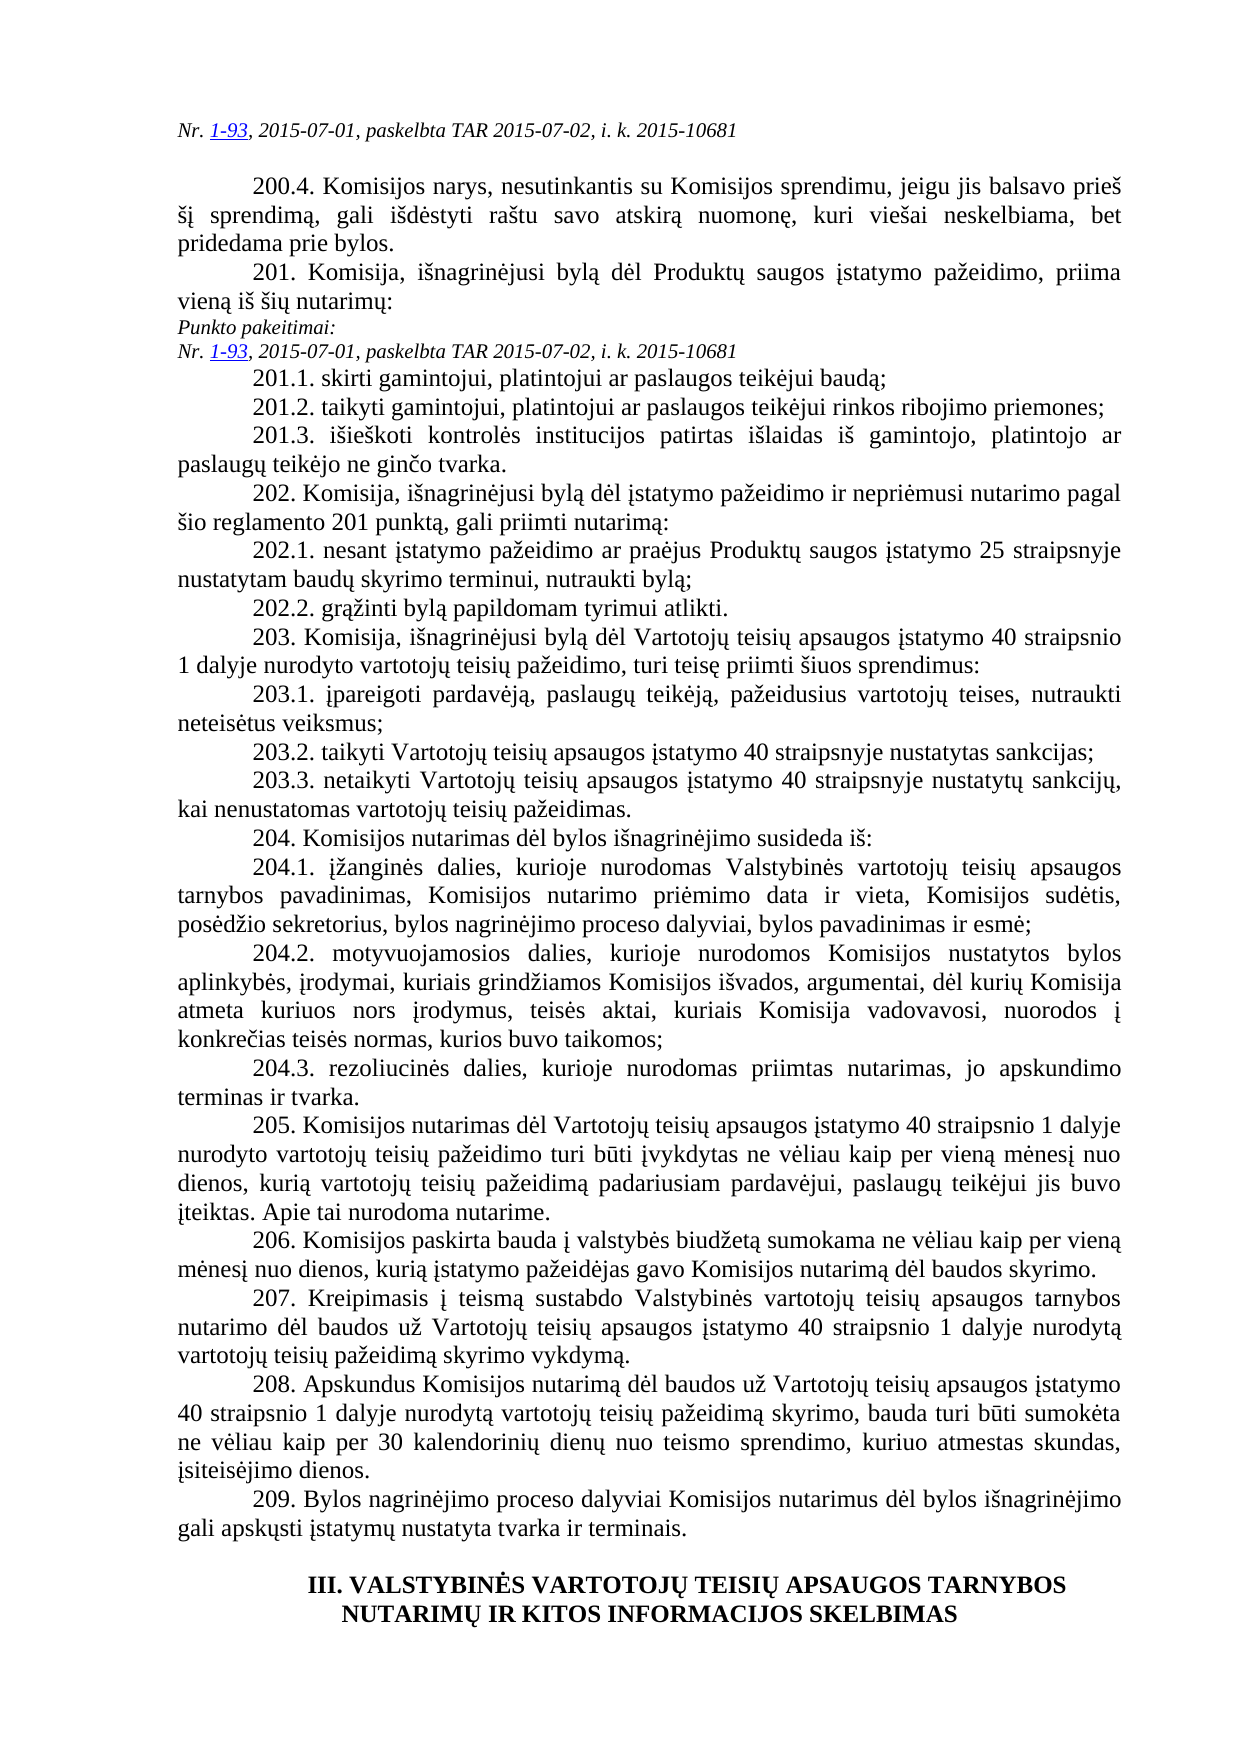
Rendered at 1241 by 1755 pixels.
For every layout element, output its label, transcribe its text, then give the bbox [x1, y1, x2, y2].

text 204.2. motyvuojamosios dalies, kurioje nurodomos Komisijos nustatytos bylos aplinkybės, įrodymai, kuriais grindžiamos Komisijos išvados, argumentai, dėl kurių Komisija atmeta kuriuos nors įrodymus, teisės aktai, kuriais Komisija vadovavosi, nuorodos į konkrečias teisės normas, kurios buvo taikomos; [177, 938, 1122, 1053]
text 202.2. grąžinti bylą papildomam tyrimui atlikti. [177, 593, 1122, 622]
text 205. Komisijos nutarimas dėl Vartotojų teisių apsaugos įstatymo 40 straipsnio 1 dalyje nurodyto vartotojų teisių pažeidimo turi būti įvykdytas ne vėliau kaip per vieną mėnesį nuo dienos, kurią vartotojų teisių pažeidimą padariusiam pardavėjui, paslaugų teikėjui jis buvo įteiktas. Apie tai nurodoma nutarime. [177, 1110, 1122, 1225]
text 207. Kreipimasis į teismą sustabdo Valstybinės vartotojų teisių apsaugos tarnybos nutarimo dėl baudos už Vartotojų teisių apsaugos įstatymo 40 straipsnio 1 dalyje nurodytą vartotojų teisių pažeidimą skyrimo vykdymą. [177, 1283, 1122, 1369]
text III. VALSTYBINĖS VARTOTOJŲ TEISIŲ APSAUGOS TARNYBOS NUTARIMŲ IR KITOS INFORMACIJOS SKELBIMAS [177, 1570, 1122, 1628]
text 201. Komisija, išnagrinėjusi bylą dėl Produktų saugos įstatymo pažeidimo, priima vieną iš šių nutarimų: [177, 257, 1122, 315]
text Nr. 1-93, 2015-07-01, paskelbta TAR 2015-07-02, i. k. 2015-10681 [177, 118, 1122, 142]
text 201.3. išieškoti kontrolės institucijos patirtas išlaidas iš gamintojo, platintojo ar paslaugų teikėjo ne ginčo tvarka. [177, 420, 1122, 478]
text 201.1. skirti gamintojui, platintojui ar paslaugos teikėjui baudą; [177, 363, 1122, 392]
text 203. Komisija, išnagrinėjusi bylą dėl Vartotojų teisių apsaugos įstatymo 40 straipsnio 1 dalyje nurodyto vartotojų teisių pažeidimo, turi teisę priimti šiuos sprendimus: [177, 622, 1122, 679]
text Nr. 1-93, 2015-07-01, paskelbta TAR 2015-07-02, i. k. 2015-10681 [177, 339, 1122, 363]
text 203.2. taikyti Vartotojų teisių apsaugos įstatymo 40 straipsnyje nustatytas sankcijas; [177, 737, 1122, 765]
text 202. Komisija, išnagrinėjusi bylą dėl įstatymo pažeidimo ir nepriėmusi nutarimo pagal šio reglamento 201 punktą, gali priimti nutarimą: [177, 478, 1122, 535]
text 206. Komisijos paskirta bauda į valstybės biudžetą sumokama ne vėliau kaip per vieną mėnesį nuo dienos, kurią įstatymo pažeidėjas gavo Komisijos nutarimą dėl baudos skyrimo. [177, 1225, 1122, 1283]
text Punkto pakeitimai: [177, 315, 1122, 339]
text 200.4. Komisijos narys, nesutinkantis su Komisijos sprendimu, jeigu jis balsavo prieš šį sprendimą, gali išdėstyti raštu savo atskirą nuomonę, kuri viešai neskelbiama, bet pridedama prie bylos. [177, 171, 1122, 257]
text 204. Komisijos nutarimas dėl bylos išnagrinėjimo susideda iš: [177, 823, 1122, 852]
text 208. Apskundus Komisijos nutarimą dėl baudos už Vartotojų teisių apsaugos įstatymo 40 straipsnio 1 dalyje nurodytą vartotojų teisių pažeidimą skyrimo, bauda turi būti sumokėta ne vėliau kaip per 30 kalendorinių dienų nuo teismo sprendimo, kuriuo atmestas skundas, įsiteisėjimo dienos. [177, 1369, 1122, 1484]
text 204.3. rezoliucinės dalies, kurioje nurodomas priimtas nutarimas, jo apskundimo terminas ir tvarka. [177, 1053, 1122, 1110]
text 204.1. įžanginės dalies, kurioje nurodomas Valstybinės vartotojų teisių apsaugos tarnybos pavadinimas, Komisijos nutarimo priėmimo data ir vieta, Komisijos sudėtis, posėdžio sekretorius, bylos nagrinėjimo proceso dalyviai, bylos pavadinimas ir esmė; [177, 852, 1122, 938]
text 203.3. netaikyti Vartotojų teisių apsaugos įstatymo 40 straipsnyje nustatytų sankcijų, kai nenustatomas vartotojų teisių pažeidimas. [177, 765, 1122, 823]
text 203.1. įpareigoti pardavėją, paslaugų teikėją, pažeidusius vartotojų teises, nutraukti neteisėtus veiksmus; [177, 679, 1122, 737]
text 201.2. taikyti gamintojui, platintojui ar paslaugos teikėjui rinkos ribojimo priemones; [177, 392, 1122, 420]
text 209. Bylos nagrinėjimo proceso dalyviai Komisijos nutarimus dėl bylos išnagrinėjimo gali apskųsti įstatymų nustatyta tvarka ir terminais. [177, 1484, 1122, 1542]
text 202.1. nesant įstatymo pažeidimo ar praėjus Produktų saugos įstatymo 25 straipsnyje nustatytam baudų skyrimo terminui, nutraukti bylą; [177, 535, 1122, 593]
